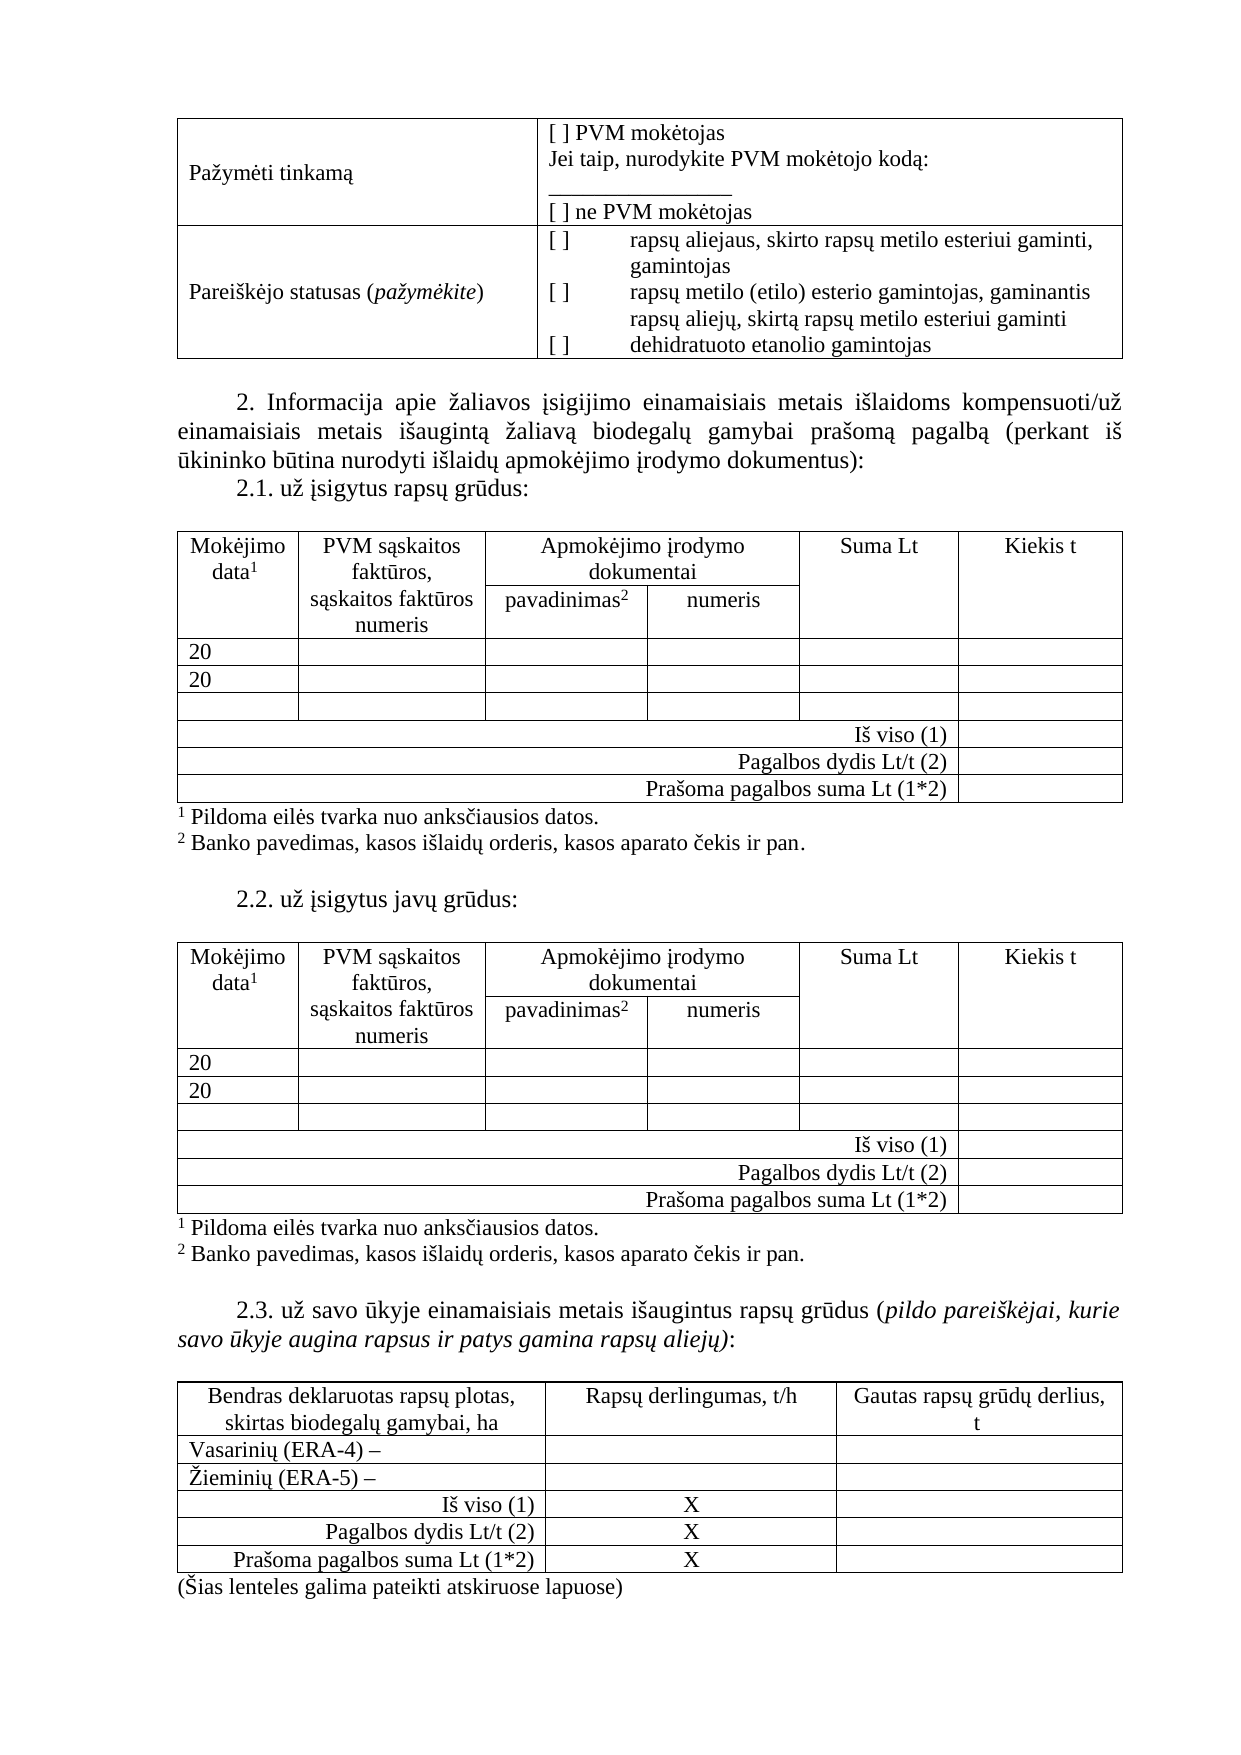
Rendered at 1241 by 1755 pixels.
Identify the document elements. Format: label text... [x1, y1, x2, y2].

text 1 Pildoma eilės tvarka nuo anksčiausios datos. [177, 1214, 1122, 1240]
table_cell [800, 1104, 958, 1130]
table_cell [800, 1049, 958, 1076]
table_cell [486, 693, 647, 719]
table_cell X [546, 1491, 836, 1517]
table_cell [837, 1546, 1122, 1572]
table_cell [648, 1104, 799, 1130]
table_cell [648, 1077, 799, 1103]
table_cell Iš viso (1) [178, 721, 958, 747]
table_cell Pagalbos dydis Lt/t (2) [178, 1159, 958, 1185]
table_cell [837, 1491, 1122, 1517]
table_cell [ ][] rapsų aliejaus, skirto rapsų metilo esteriui gaminti, gamintojas [ ][] rapsų metilo (etilo) esterio gamintojas, gaminantis rapsų aliejų, skirtą rapsų metilo esteriui gaminti [ ][] dehidratuoto etanolio gamintojas [538, 226, 1122, 357]
table_header PVM sąskaitos faktūros, sąskaitos faktūros numeris [299, 943, 485, 1048]
table_cell [959, 639, 1122, 665]
table_cell [486, 1077, 647, 1103]
table_cell [546, 1436, 836, 1462]
table_cell [299, 1104, 485, 1130]
table_cell [837, 1518, 1122, 1545]
table_cell [486, 639, 647, 665]
table_header Rapsų derlingumas, t/h [546, 1383, 836, 1435]
table_cell pavadinimas2 [486, 586, 647, 637]
table_cell [959, 1159, 1122, 1185]
table_header Apmokėjimo įrodymo dokumentai [486, 532, 799, 585]
table_cell Prašoma pagalbos suma Lt (1*2) [178, 1546, 545, 1572]
table_cell [648, 1049, 799, 1076]
table_cell [648, 639, 799, 665]
table_cell X [546, 1518, 836, 1545]
table_header Mokėjimo data1 [178, 532, 298, 637]
table_cell Pažymėti tinkamą [178, 119, 537, 224]
text 1 Pildoma eilės tvarka nuo anksčiausios datos. [177, 803, 1122, 829]
table_header Gautas rapsų grūdų derlius, t [837, 1383, 1122, 1435]
table_cell numeris [648, 997, 799, 1048]
table_cell Pagalbos dydis Lt/t (2) [178, 1518, 545, 1545]
table_header Apmokėjimo įrodymo dokumentai [486, 943, 799, 996]
text 2.2. už įsigytus javų grūdus: [177, 884, 1122, 913]
table_cell [648, 693, 799, 719]
table_cell [486, 666, 647, 692]
text 2 Banko pavedimas, kasos išlaidų orderis, kasos aparato čekis ir pan. [177, 829, 1122, 856]
table_cell [959, 775, 1122, 802]
table_cell [800, 639, 958, 665]
table_cell [ ][] PVM mokėtojas Jei taip, nurodykite PVM mokėtojo kodą: ________________ [ ][] ne PVM mokėtojas [538, 119, 1122, 224]
table_cell pavadinimas2 [486, 997, 647, 1048]
table_cell [959, 693, 1122, 719]
table_cell [837, 1464, 1122, 1490]
table_cell Vasarinių (ERA-4) – [178, 1436, 545, 1462]
table_cell 20 [178, 639, 298, 665]
table_cell [486, 1104, 647, 1130]
table_cell [959, 721, 1122, 747]
table_cell X [546, 1546, 836, 1572]
table_cell 20 [178, 1077, 298, 1103]
table_cell [800, 666, 958, 692]
table_cell [546, 1464, 836, 1490]
table_cell numeris [648, 586, 799, 637]
table_cell [959, 1077, 1122, 1103]
table_cell [486, 1049, 647, 1076]
table_cell [299, 666, 485, 692]
table_header Suma Lt [800, 532, 958, 637]
table_cell [959, 1131, 1122, 1158]
text 2 Banko pavedimas, kasos išlaidų orderis, kasos aparato čekis ir pan. [177, 1240, 1122, 1266]
table_cell [959, 748, 1122, 774]
table_cell [178, 1104, 298, 1130]
table_cell [959, 666, 1122, 692]
table_header Kiekis t [959, 532, 1122, 637]
text 2.3. už savo ūkyje einamaisiais metais išaugintus rapsų grūdus (pildo pareiškėjai, kurie savo ūkyje augina rapsus ir patys gamina rapsų aliejų): [177, 1295, 1122, 1353]
text 2. Informacija apie žaliavos įsigijimo einamaisiais metais išlaidoms kompensuoti/už einamaisiais metais išaugintą žaliavą biodegalų gamybai prašomą pagalbą (perkant iš ūkininko būtina nurodyti išlaidų apmokėjimo įrodymo dokumentus): [177, 387, 1122, 473]
table_cell [959, 1104, 1122, 1130]
table_cell Iš viso (1) [178, 1131, 958, 1158]
table_cell Pagalbos dydis Lt/t (2) [178, 748, 958, 774]
text (Šias lenteles galima pateikti atskiruose lapuose) [177, 1573, 1122, 1599]
table_header Mokėjimo data1 [178, 943, 298, 1048]
table_cell Prašoma pagalbos suma Lt (1*2) [178, 775, 958, 802]
table_header Bendras deklaruotas rapsų plotas, skirtas biodegalų gamybai, ha [178, 1383, 545, 1435]
table_cell Pareiškėjo statusas (pažymėkite) [178, 226, 537, 357]
table_cell [959, 1186, 1122, 1213]
table_cell [299, 639, 485, 665]
table_cell [299, 1077, 485, 1103]
table_cell [299, 693, 485, 719]
table_cell [837, 1436, 1122, 1462]
table_cell Prašoma pagalbos suma Lt (1*2) [178, 1186, 958, 1213]
table_cell [800, 1077, 958, 1103]
table_cell Žieminių (ERA-5) – [178, 1464, 545, 1490]
text 2.1. už įsigytus rapsų grūdus: [177, 473, 1122, 502]
table_header Suma Lt [800, 943, 958, 1048]
table_cell [959, 1049, 1122, 1076]
table_cell 20 [178, 666, 298, 692]
table_cell [648, 666, 799, 692]
table_cell Iš viso (1) [178, 1491, 545, 1517]
table_header Kiekis t [959, 943, 1122, 1048]
table_cell [299, 1049, 485, 1076]
table_cell 20 [178, 1049, 298, 1076]
table_header PVM sąskaitos faktūros, sąskaitos faktūros numeris [299, 532, 485, 637]
table_cell [178, 693, 298, 719]
table_cell [800, 693, 958, 719]
